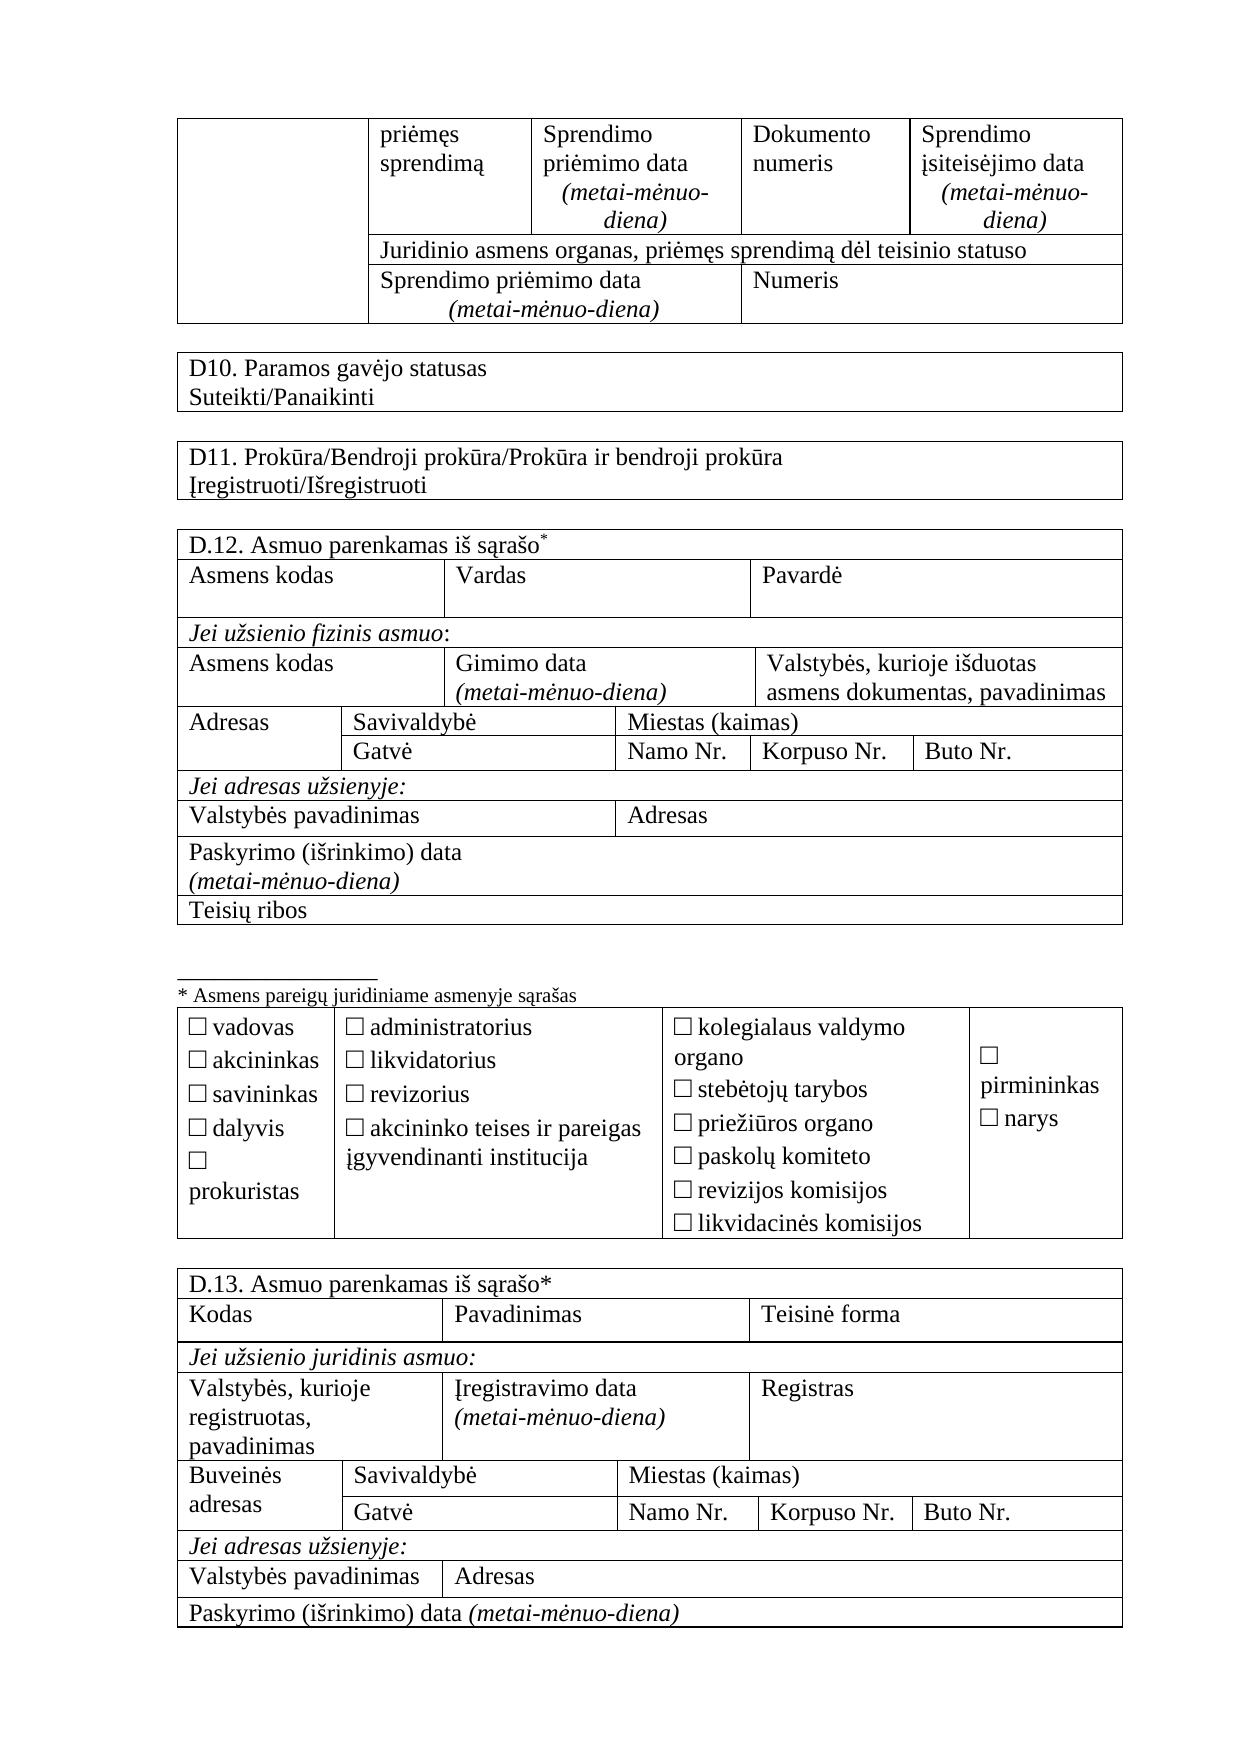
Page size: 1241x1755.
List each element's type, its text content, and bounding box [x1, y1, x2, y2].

table_cell Buto Nr. [913, 1497, 1122, 1530]
table_cell Jei užsienio juridinis asmuo: [178, 1343, 1122, 1372]
table_cell Sprendimo priėmimo data (metai-mėnuo-diena) [369, 265, 741, 322]
table_cell Miestas (kaimas) [618, 1461, 1122, 1496]
table_cell Namo Nr. [616, 736, 750, 770]
table_header □ kolegialaus valdymo organo □ stebėtojų tarybos □ priežiūros organo □ paskolų komiteto □ revizijos komisijos □ likvidacinės komisijos [663, 1008, 969, 1238]
table_cell Buto Nr. [914, 736, 1122, 770]
table_cell Kodas [178, 1299, 442, 1341]
table_header D.12. Asmuo parenkamas iš sąrašo* [178, 530, 1122, 559]
table_cell Namo Nr. [618, 1497, 758, 1530]
table_cell Paskyrimo (išrinkimo) data (metai-mėnuo-diena) [178, 837, 1122, 894]
table_cell Sprendimo priėmimo data (metai-mėnuo-diena) [532, 119, 741, 234]
table_header □ vadovas □ akcininkas □ savininkas □ dalyvis □ prokuristas [178, 1008, 334, 1238]
table_cell Dokumento numeris [742, 119, 909, 234]
table_cell Teisių ribos [178, 896, 1122, 924]
table_cell Korpuso Nr. [759, 1497, 912, 1530]
table_cell Gimimo data (metai-mėnuo-diena) [445, 648, 755, 706]
table_cell Sprendimo įsiteisėjimo data (metai-mėnuo-diena) [911, 119, 1122, 234]
table_cell Jei adresas užsienyje: [178, 1531, 1122, 1560]
table_header D11. Prokūra/Bendroji prokūra/Prokūra ir bendroji prokūra Įregistruoti/Išregistruoti [178, 442, 1122, 499]
table_header D10. Paramos gavėjo statusas Suteikti/Panaikinti [178, 353, 1122, 411]
table_cell Valstybės pavadinimas [178, 1561, 442, 1597]
table_cell Adresas [178, 707, 341, 770]
table_cell Numeris [742, 265, 1122, 322]
table_cell Valstybės, kurioje išduotas asmens dokumentas, pavadinimas [756, 648, 1122, 706]
table_header □ administratorius □ likvidatorius □ revizorius □ akcininko teises ir pareigas įgyvendinanti institucija [335, 1008, 662, 1238]
table_cell Valstybės pavadinimas [178, 801, 615, 836]
table_cell Pavardė [751, 560, 1122, 617]
table_cell Savivaldybė [343, 1461, 617, 1496]
table_cell Buveinės adresas [178, 1461, 342, 1530]
table_header □ pirmininkas □ narys [970, 1008, 1122, 1238]
table_cell Pavadinimas [443, 1299, 749, 1341]
table_header D.13. Asmuo parenkamas iš sąrašo* [178, 1269, 1122, 1298]
table_cell Asmens kodas [178, 560, 444, 617]
table_cell Paskyrimo (išrinkimo) data (metai-mėnuo-diena) [178, 1598, 1122, 1626]
table_cell Valstybės, kurioje registruotas, pavadinimas [178, 1373, 442, 1459]
table_cell Vardas [445, 560, 750, 617]
table_cell Juridinio asmens organas, priėmęs sprendimą dėl teisinio statuso [369, 235, 1122, 264]
text ________________ [177, 954, 1122, 983]
table_cell Jei adresas užsienyje: [178, 771, 1122, 799]
table_cell Korpuso Nr. [751, 736, 913, 770]
text * Asmens pareigų juridiniame asmenyje sąrašas [177, 983, 1122, 1007]
table_cell Savivaldybė [342, 707, 615, 735]
table_cell Miestas (kaimas) [616, 707, 1122, 735]
table_cell Jei užsienio fizinis asmuo: [178, 618, 1122, 647]
table_cell Asmens kodas [178, 648, 444, 706]
table_cell Įregistravimo data (metai-mėnuo-diena) [443, 1373, 749, 1459]
table_cell Gatvė [343, 1497, 617, 1530]
table_cell Registras [750, 1373, 1122, 1459]
table_cell priėmęs sprendimą [369, 119, 531, 234]
table_cell Adresas [443, 1561, 1122, 1597]
table_header [178, 119, 368, 322]
table_cell Gatvė [342, 736, 615, 770]
table_cell Adresas [616, 801, 1122, 836]
table_cell Teisinė forma [750, 1299, 1122, 1341]
